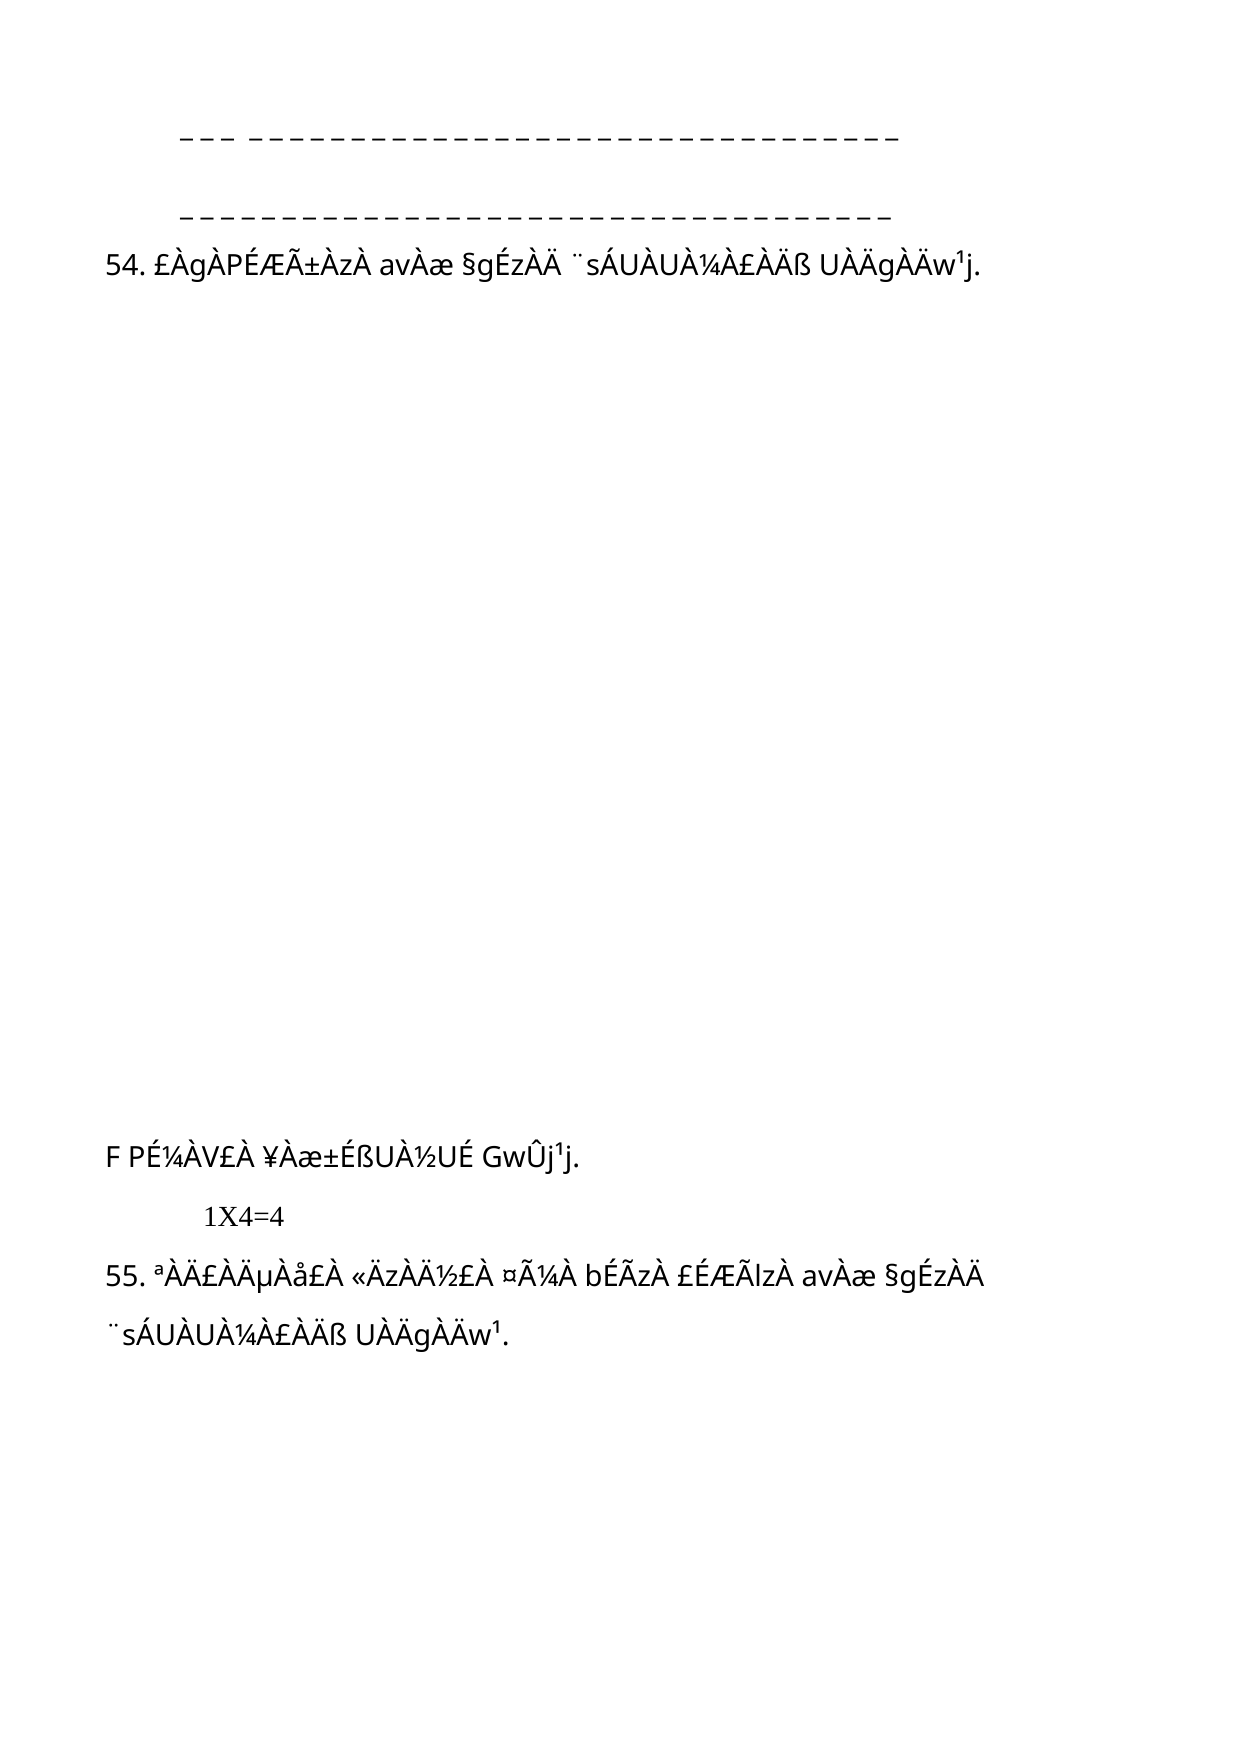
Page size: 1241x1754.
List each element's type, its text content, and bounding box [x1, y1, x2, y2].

text 55. ªÀÄ£ÀÄµÀå£À «ÄzÀÄ½£À ¤Ã¼À bÉÃzÀ £ÉÆÃlzÀ avÀæ §gÉzÀÄ ¨sÁUÀUÀ¼À£ÀÄß UÀÄgÀÄw¹. [105, 1255, 1135, 1354]
text F PÉ¼ÀV£À ¥Àæ±ÉßUÀ½UÉ GwÛj¹j. 1X4=4 [105, 1136, 1135, 1235]
text _ _ _ _ _ _ _ _ _ _ _ _ _ _ _ _ _ _ _ _ _ _ _ _ _ _ _ _ _ _ _ _ _ _ _ [105, 105, 1135, 145]
text 54. £ÀgÀPÉÆÃ±ÀzÀ avÀæ §gÉzÀÄ ¨sÁUÀUÀ¼À£ÀÄß UÀÄgÀÄw¹j. [105, 244, 1135, 283]
text _ _ _ _ _ _ _ _ _ _ _ _ _ _ _ _ _ _ _ _ _ _ _ _ _ _ _ _ _ _ _ _ _ _ _ [105, 184, 1135, 224]
